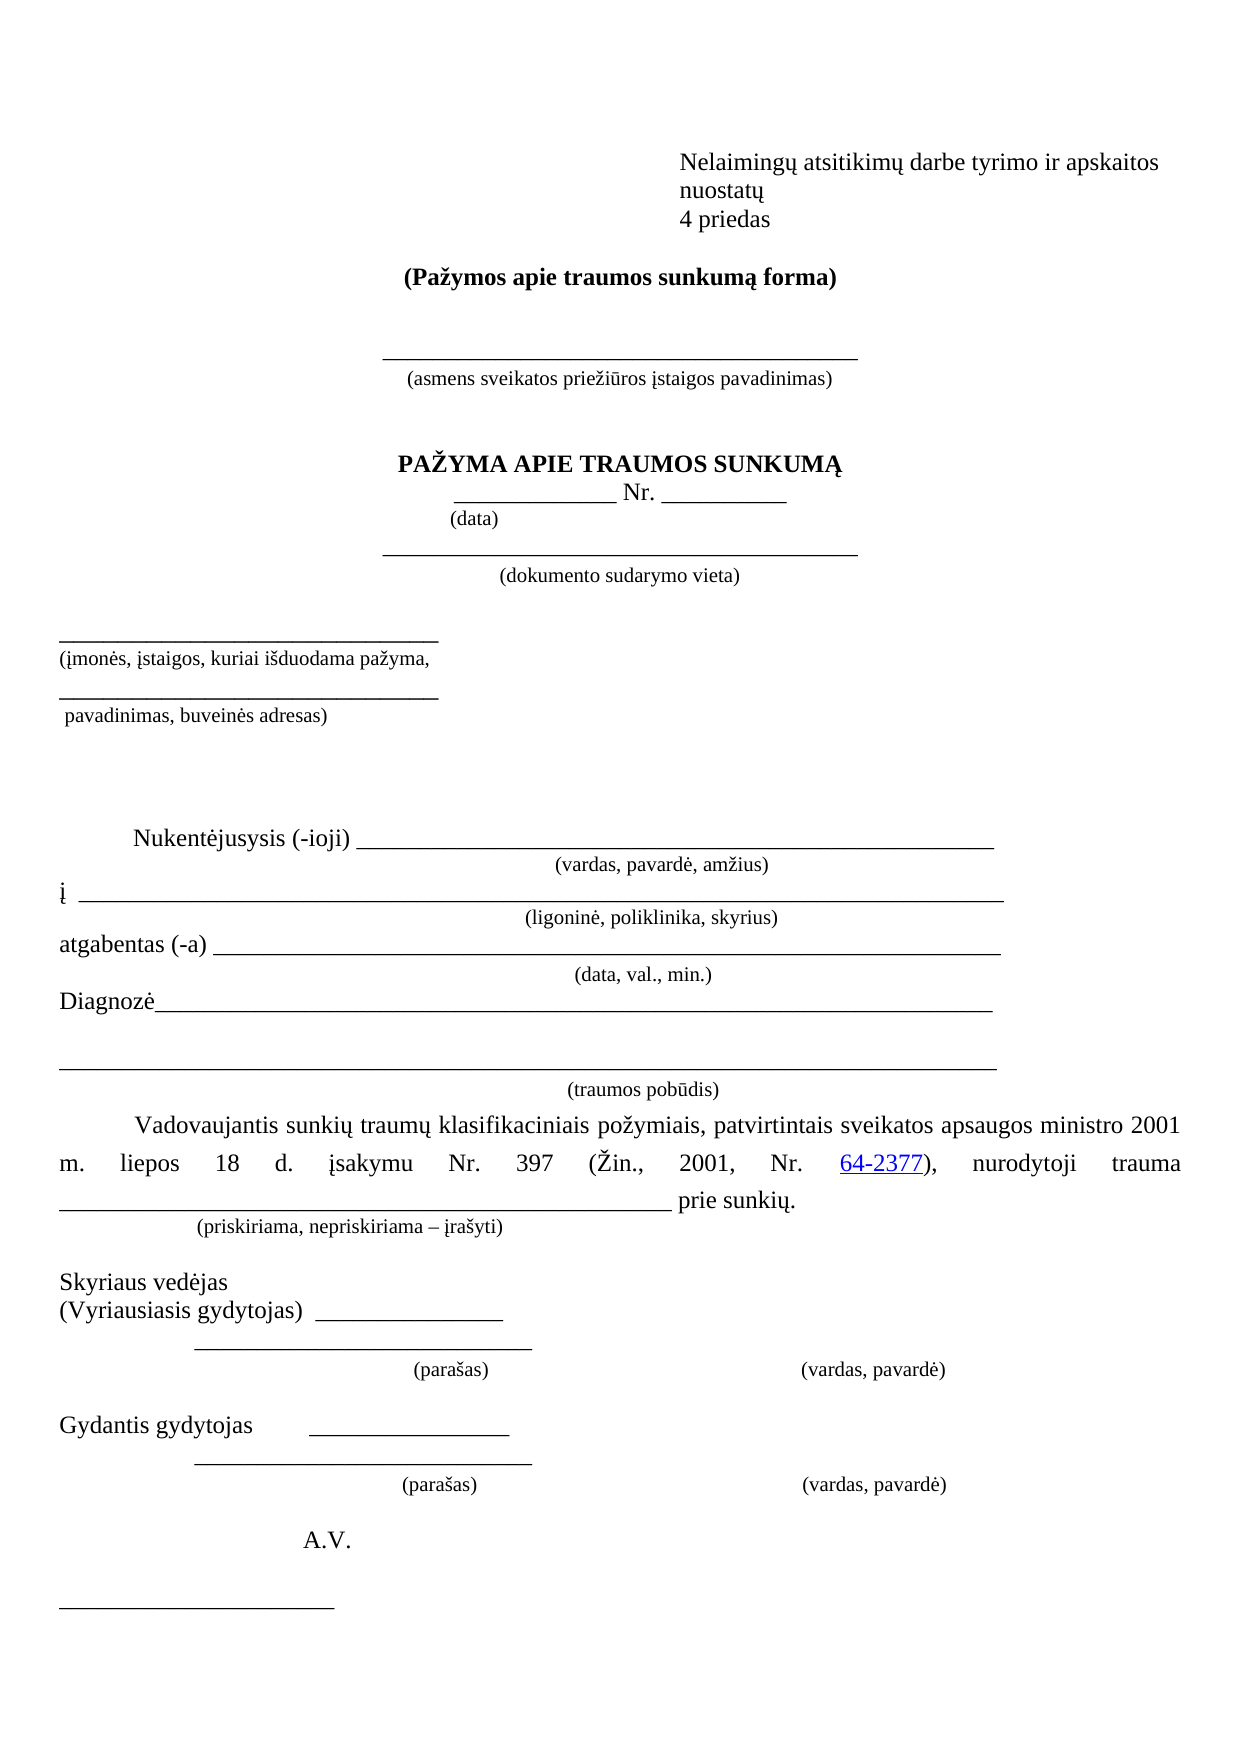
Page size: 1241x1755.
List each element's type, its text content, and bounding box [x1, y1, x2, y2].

text (dokumento sudarymo vieta) [59, 559, 1181, 588]
text ______________________ [59, 1583, 1240, 1612]
text 4 priedas [679, 204, 1181, 233]
text ___________________________________________________________________________ [59, 1044, 1181, 1073]
text ______________________________________ [59, 334, 1181, 362]
text Gydantis gydytojas ________________ ___________________________ [59, 1411, 1181, 1468]
text Vadovaujantis sunkių traumų klasifikaciniais požymiais, patvirtintais sveikatos apsaugos ministro 2001 m. liepos 18 d. įsakymu Nr. 397 (Žin., 2001, Nr. 64-2377), nurodytoji trauma _________________________________________________ prie sunkių. [59, 1101, 1181, 1214]
text Skyriaus vedėjas [59, 1267, 1181, 1296]
text pavadinimas, buveinės adresas) [59, 703, 1240, 727]
text __________________________ [59, 669, 1240, 703]
text (traumos pobūdis) [59, 1073, 1181, 1101]
text A.V. [59, 1526, 1181, 1554]
text (Pažymos apie traumos sunkumą forma) [59, 262, 1181, 291]
text PAŽYMA APIE TRAUMOS SUNKUMĄ [59, 449, 1181, 477]
text Nukentėjusysis (-ioji) ___________________________________________________ [59, 823, 1181, 852]
text (parašas) (vardas, pavardė) [59, 1353, 1181, 1382]
text _____________ Nr. __________ [59, 477, 1181, 506]
text Nelaimingų atsitikimų darbe tyrimo ir apskaitos nuostatų [679, 147, 1181, 204]
text (priskiriama, nepriskiriama – įrašyti) [59, 1214, 1181, 1238]
text (asmens sveikatos priežiūros įstaigos pavadinimas) [59, 362, 1181, 391]
text ______________________________________ [59, 530, 1181, 559]
text __________________________ [59, 612, 1240, 645]
text (parašas) (vardas, pavardė) [59, 1468, 1181, 1497]
text (data) [359, 506, 1240, 530]
text Diagnozė___________________________________________________________________ [59, 986, 1181, 1015]
text (data, val., min.) [59, 958, 1181, 986]
text (vardas, pavardė, amžius) [59, 852, 1181, 876]
text atgabentas (-a) _______________________________________________________________ [59, 929, 1181, 958]
text (ligoninė, poliklinika, skyrius) [59, 905, 1181, 929]
text (Vyriausiasis gydytojas) _______________ ___________________________ [59, 1296, 1181, 1353]
text (įmonės, įstaigos, kuriai išduodama pažyma, [59, 645, 1240, 669]
text į __________________________________________________________________________ [59, 876, 1181, 905]
